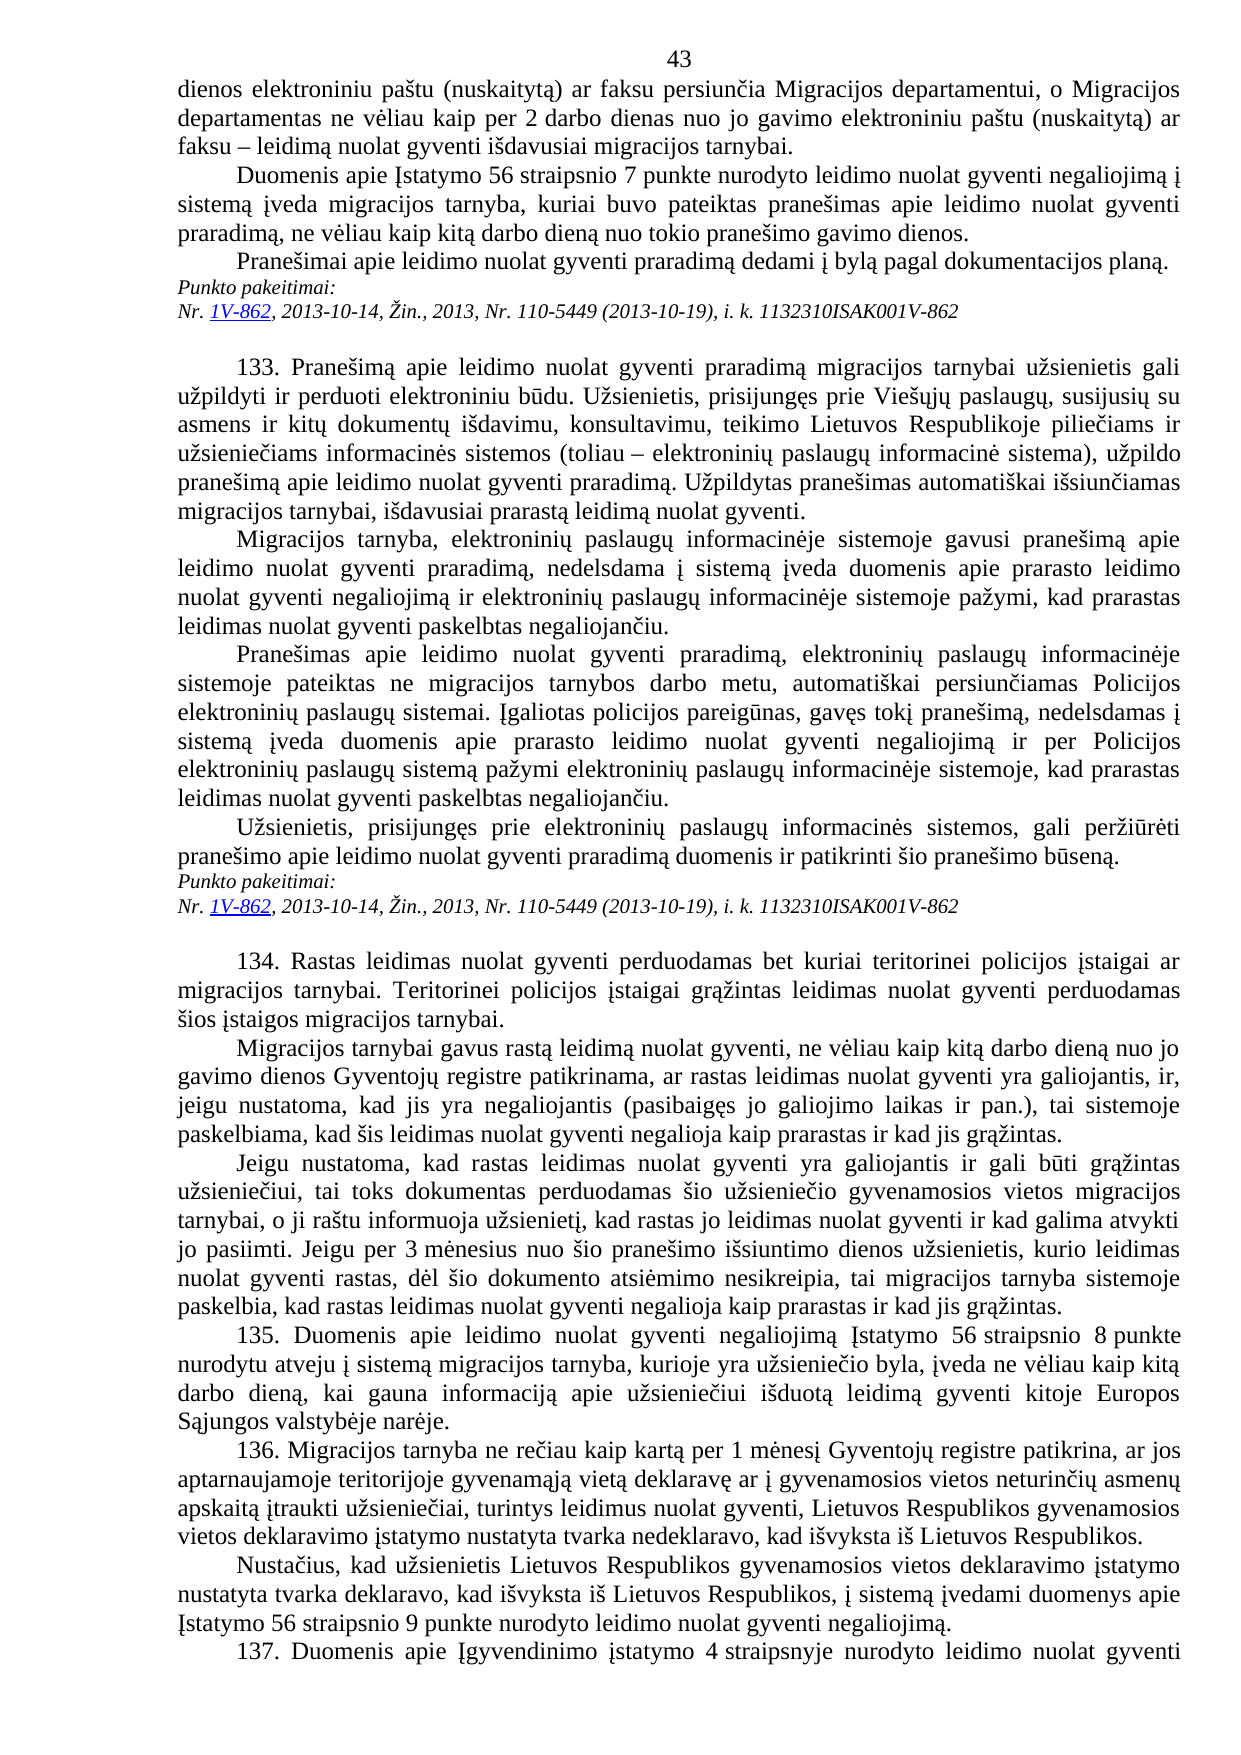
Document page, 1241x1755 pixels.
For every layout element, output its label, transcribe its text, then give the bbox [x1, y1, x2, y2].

text Užsienietis, prisijungęs prie elektroninių paslaugų informacinės sistemos, gali peržiūrėti pranešimo apie leidimo nuolat gyventi praradimą duomenis ir patikrinti šio pranešimo būseną. [177, 812, 1181, 869]
text 136. Migracijos tarnyba ne rečiau kaip kartą per 1 mėnesį Gyventojų registre patikrina, ar jos aptarnaujamoje teritorijoje gyvenamąją vietą deklaravę ar į gyvenamosios vietos neturinčių asmenų apskaitą įtraukti užsieniečiai, turintys leidimus nuolat gyventi, Lietuvos Respublikos gyvenamosios vietos deklaravimo įstatymo nustatyta tvarka nedeklaravo, kad išvyksta iš Lietuvos Respublikos. [177, 1435, 1181, 1550]
text Migracijos tarnybai gavus rastą leidimą nuolat gyventi, ne vėliau kaip kitą darbo dieną nuo jo gavimo dienos Gyventojų registre patikrinama, ar rastas leidimas nuolat gyventi yra galiojantis, ir, jeigu nustatoma, kad jis yra negaliojantis (pasibaigęs jo galiojimo laikas ir pan.), tai sistemoje paskelbiama, kad šis leidimas nuolat gyventi negalioja kaip prarastas ir kad jis grąžintas. [177, 1033, 1181, 1148]
text Duomenis apie Įstatymo 56 straipsnio 7 punkte nurodyto leidimo nuolat gyventi negaliojimą į sistemą įveda migracijos tarnyba, kuriai buvo pateiktas pranešimas apie leidimo nuolat gyventi praradimą, ne vėliau kaip kitą darbo dieną nuo tokio pranešimo gavimo dienos. [177, 160, 1181, 246]
text 133. Pranešimą apie leidimo nuolat gyventi praradimą migracijos tarnybai užsienietis gali užpildyti ir perduoti elektroniniu būdu. Užsienietis, prisijungęs prie Viešųjų paslaugų, susijusių su asmens ir kitų dokumentų išdavimu, konsultavimu, teikimo Lietuvos Respublikoje piliečiams ir užsieniečiams informacinės sistemos (toliau – elektroninių paslaugų informacinė sistema), užpildo pranešimą apie leidimo nuolat gyventi praradimą. Užpildytas pranešimas automatiškai išsiunčiamas migracijos tarnybai, išdavusiai prarastą leidimą nuolat gyventi. [177, 352, 1181, 524]
text Pranešimas apie leidimo nuolat gyventi praradimą, elektroninių paslaugų informacinėje sistemoje pateiktas ne migracijos tarnybos darbo metu, automatiškai persiunčiamas Policijos elektroninių paslaugų sistemai. Įgaliotas policijos pareigūnas, gavęs tokį pranešimą, nedelsdamas į sistemą įveda duomenis apie prarasto leidimo nuolat gyventi negaliojimą ir per Policijos elektroninių paslaugų sistemą pažymi elektroninių paslaugų informacinėje sistemoje, kad prarastas leidimas nuolat gyventi paskelbtas negaliojančiu. [177, 639, 1181, 812]
text 134. Rastas leidimas nuolat gyventi perduodamas bet kuriai teritorinei policijos įstaigai ar migracijos tarnybai. Teritorinei policijos įstaigai grąžintas leidimas nuolat gyventi perduodamas šios įstaigos migracijos tarnybai. [177, 946, 1181, 1033]
text Jeigu nustatoma, kad rastas leidimas nuolat gyventi yra galiojantis ir gali būti grąžintas užsieniečiui, tai toks dokumentas perduodamas šio užsieniečio gyvenamosios vietos migracijos tarnybai, o ji raštu informuoja užsienietį, kad rastas jo leidimas nuolat gyventi ir kad galima atvykti jo pasiimti. Jeigu per 3 mėnesius nuo šio pranešimo išsiuntimo dienos užsienietis, kurio leidimas nuolat gyventi rastas, dėl šio dokumento atsiėmimo nesikreipia, tai migracijos tarnyba sistemoje paskelbia, kad rastas leidimas nuolat gyventi negalioja kaip prarastas ir kad jis grąžintas. [177, 1148, 1181, 1320]
text 135. Duomenis apie leidimo nuolat gyventi negaliojimą Įstatymo 56 straipsnio 8 punkte nurodytu atveju į sistemą migracijos tarnyba, kurioje yra užsieniečio byla, įveda ne vėliau kaip kitą darbo dieną, kai gauna informaciją apie užsieniečiui išduotą leidimą gyventi kitoje Europos Sąjungos valstybėje narėje. [177, 1320, 1181, 1435]
text Nustačius, kad užsienietis Lietuvos Respublikos gyvenamosios vietos deklaravimo įstatymo nustatyta tvarka deklaravo, kad išvyksta iš Lietuvos Respublikos, į sistemą įvedami duomenys apie Įstatymo 56 straipsnio 9 punkte nurodyto leidimo nuolat gyventi negaliojimą. [177, 1550, 1181, 1636]
text Punkto pakeitimai: [177, 869, 1181, 893]
text Nr. 1V-862, 2013-10-14, Žin., 2013, Nr. 110-5449 (2013-10-19), i. k. 1132310ISAK001V-862 [177, 893, 1181, 918]
text Pranešimai apie leidimo nuolat gyventi praradimą dedami į bylą pagal dokumentacijos planą. [177, 246, 1181, 275]
text Punkto pakeitimai: [177, 275, 1181, 299]
text Nr. 1V-862, 2013-10-14, Žin., 2013, Nr. 110-5449 (2013-10-19), i. k. 1132310ISAK001V-862 [177, 299, 1181, 323]
text 137. Duomenis apie Įgyvendinimo įstatymo 4 straipsnyje nurodyto leidimo nuolat gyventi [177, 1636, 1181, 1665]
text Migracijos tarnyba, elektroninių paslaugų informacinėje sistemoje gavusi pranešimą apie leidimo nuolat gyventi praradimą, nedelsdama į sistemą įveda duomenis apie prarasto leidimo nuolat gyventi negaliojimą ir elektroninių paslaugų informacinėje sistemoje pažymi, kad prarastas leidimas nuolat gyventi paskelbtas negaliojančiu. [177, 524, 1181, 639]
text dienos elektroniniu paštu (nuskaitytą) ar faksu persiunčia Migracijos departamentui, o Migracijos departamentas ne vėliau kaip per 2 darbo dienas nuo jo gavimo elektroniniu paštu (nuskaitytą) ar faksu – leidimą nuolat gyventi išdavusiai migracijos tarnybai. [177, 74, 1181, 160]
